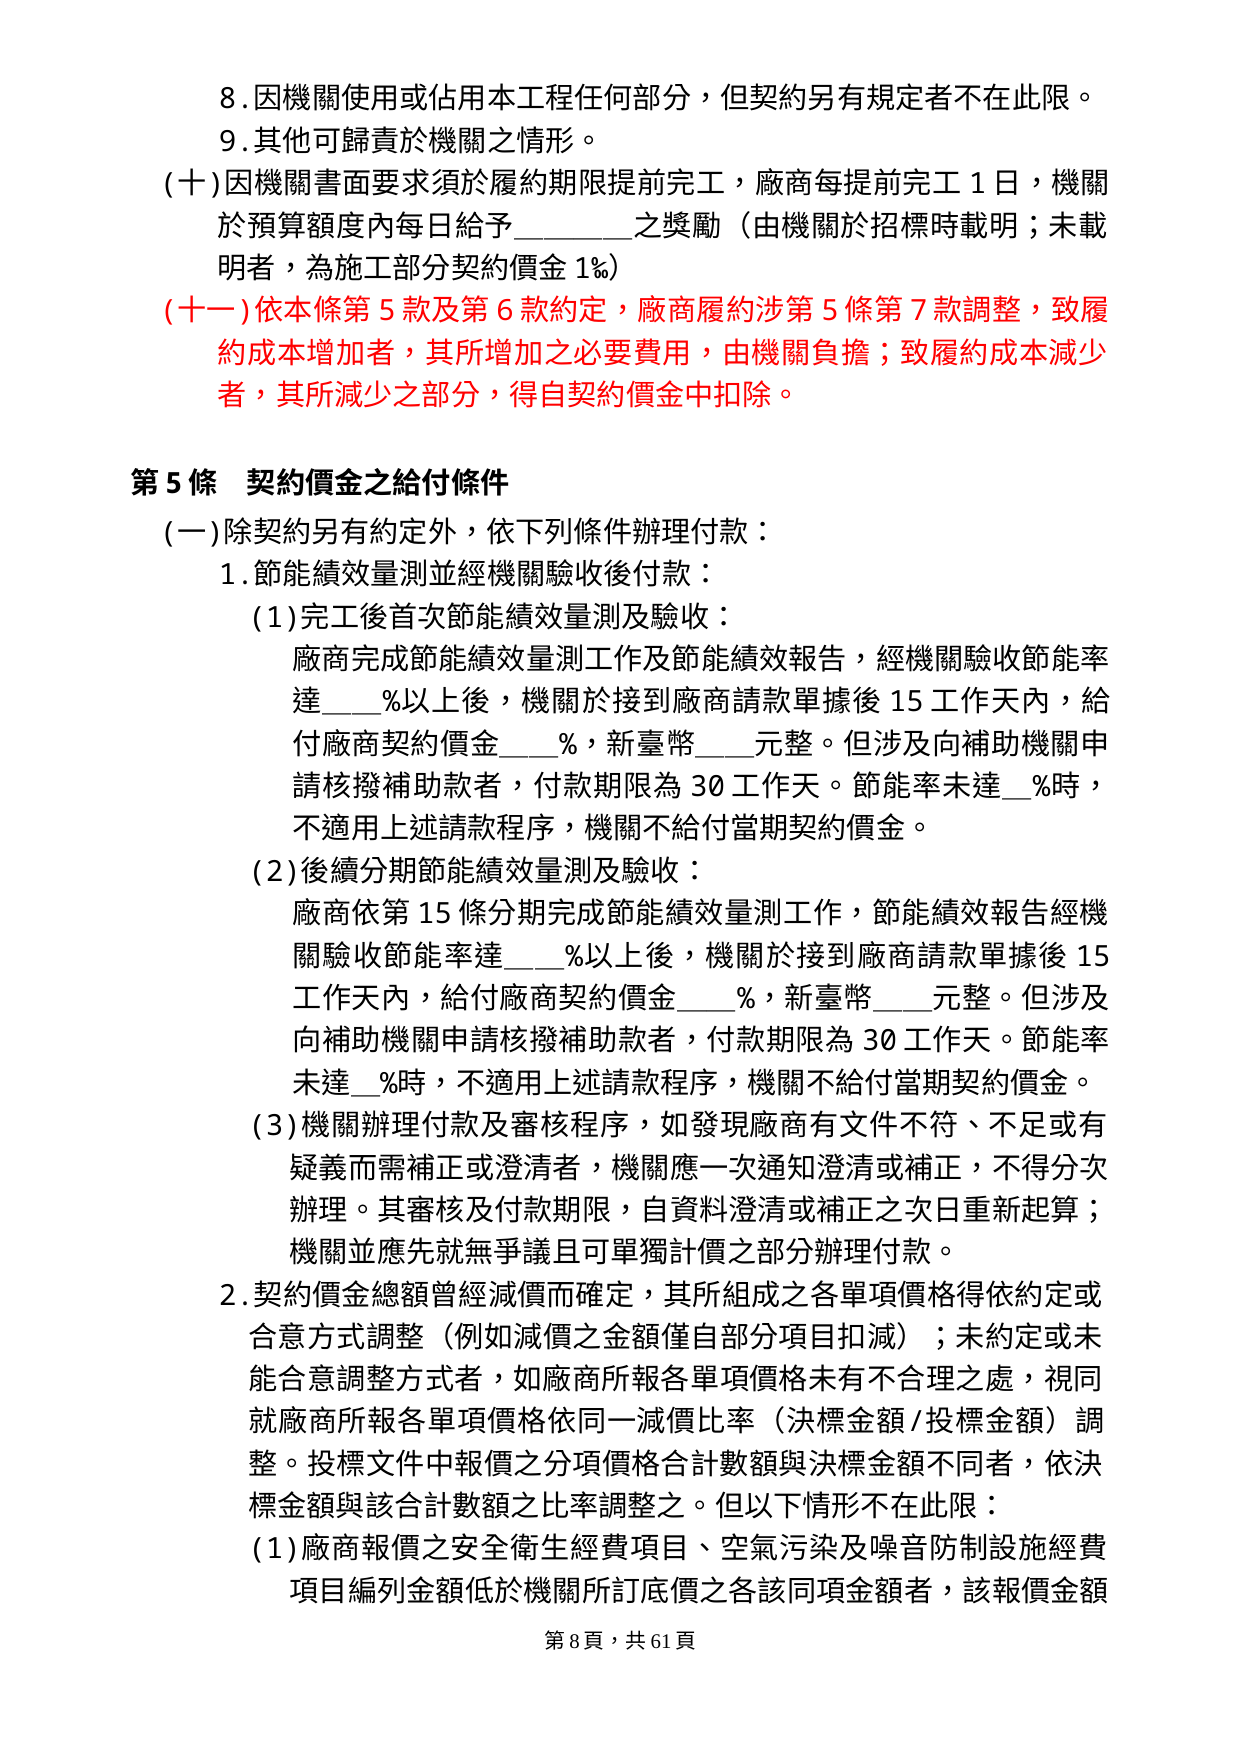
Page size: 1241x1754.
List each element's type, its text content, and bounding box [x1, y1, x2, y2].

text (1)完工後首次節能績效量測及驗收： [248, 593, 1110, 636]
text (1)廠商報價之安全衛生經費項目、空氣污染及噪音防制設施經費項目編列金額低於機關所訂底價之各該同項金額者，該報價金額 [248, 1525, 1110, 1610]
text 第5條 契約價金之給付條件 [130, 460, 1110, 502]
text (十一)依本條第5款及第6款約定，廠商履約涉第5條第7款調整，致履約成本增加者，其所增加之必要費用，由機關負擔；致履約成本減少者，其所減少之部分，得自契約價金中扣除。 [159, 287, 1110, 414]
text (一)除契約另有約定外，依下列條件辦理付款： [159, 508, 1110, 551]
text (2)後續分期節能績效量測及驗收： [248, 847, 1110, 890]
text 廠商完成節能績效量測工作及節能績效報告，經機關驗收節能率達＿＿%以上後，機關於接到廠商請款單據後15工作天內，給付廠商契約價金＿＿%，新臺幣＿＿元整。但涉及向補助機關申請核撥補助款者，付款期限為30工作天。節能率未達＿%時，不適用上述請款程序，機關不給付當期契約價金。 [292, 636, 1110, 847]
text 2.契約價金總額曾經減價而確定，其所組成之各單項價格得依約定或合意方式調整（例如減價之金額僅自部分項目扣減）；未約定或未能合意調整方式者，如廠商所報各單項價格未有不合理之處，視同就廠商所報各單項價格依同一減價比率（決標金額/投標金額）調整。投標文件中報價之分項價格合計數額與決標金額不同者，依決標金額與該合計數額之比率調整之。但以下情形不在此限： [218, 1271, 1104, 1525]
text 廠商依第15條分期完成節能績效量測工作，節能績效報告經機關驗收節能率達＿＿%以上後，機關於接到廠商請款單據後15工作天內，給付廠商契約價金＿＿%，新臺幣＿＿元整。但涉及向補助機關申請核撥補助款者，付款期限為30工作天。節能率未達＿%時，不適用上述請款程序，機關不給付當期契約價金。 [292, 890, 1110, 1102]
text (十)因機關書面要求須於履約期限提前完工，廠商每提前完工1日，機關於預算額度內每日給予＿＿＿＿之獎勵（由機關於招標時載明；未載明者，為施工部分契約價金1‰） [159, 160, 1110, 287]
text (3)機關辦理付款及審核程序，如發現廠商有文件不符、不足或有疑義而需補正或澄清者，機關應一次通知澄清或補正，不得分次辦理。其審核及付款期限，自資料澄清或補正之次日重新起算；機關並應先就無爭議且可單獨計價之部分辦理付款。 [248, 1102, 1110, 1271]
text 1.節能績效量測並經機關驗收後付款： [218, 551, 1104, 593]
text 8.因機關使用或佔用本工程任何部分，但契約另有規定者不在此限。 [218, 75, 1104, 117]
text 9.其他可歸責於機關之情形。 [218, 117, 1104, 160]
